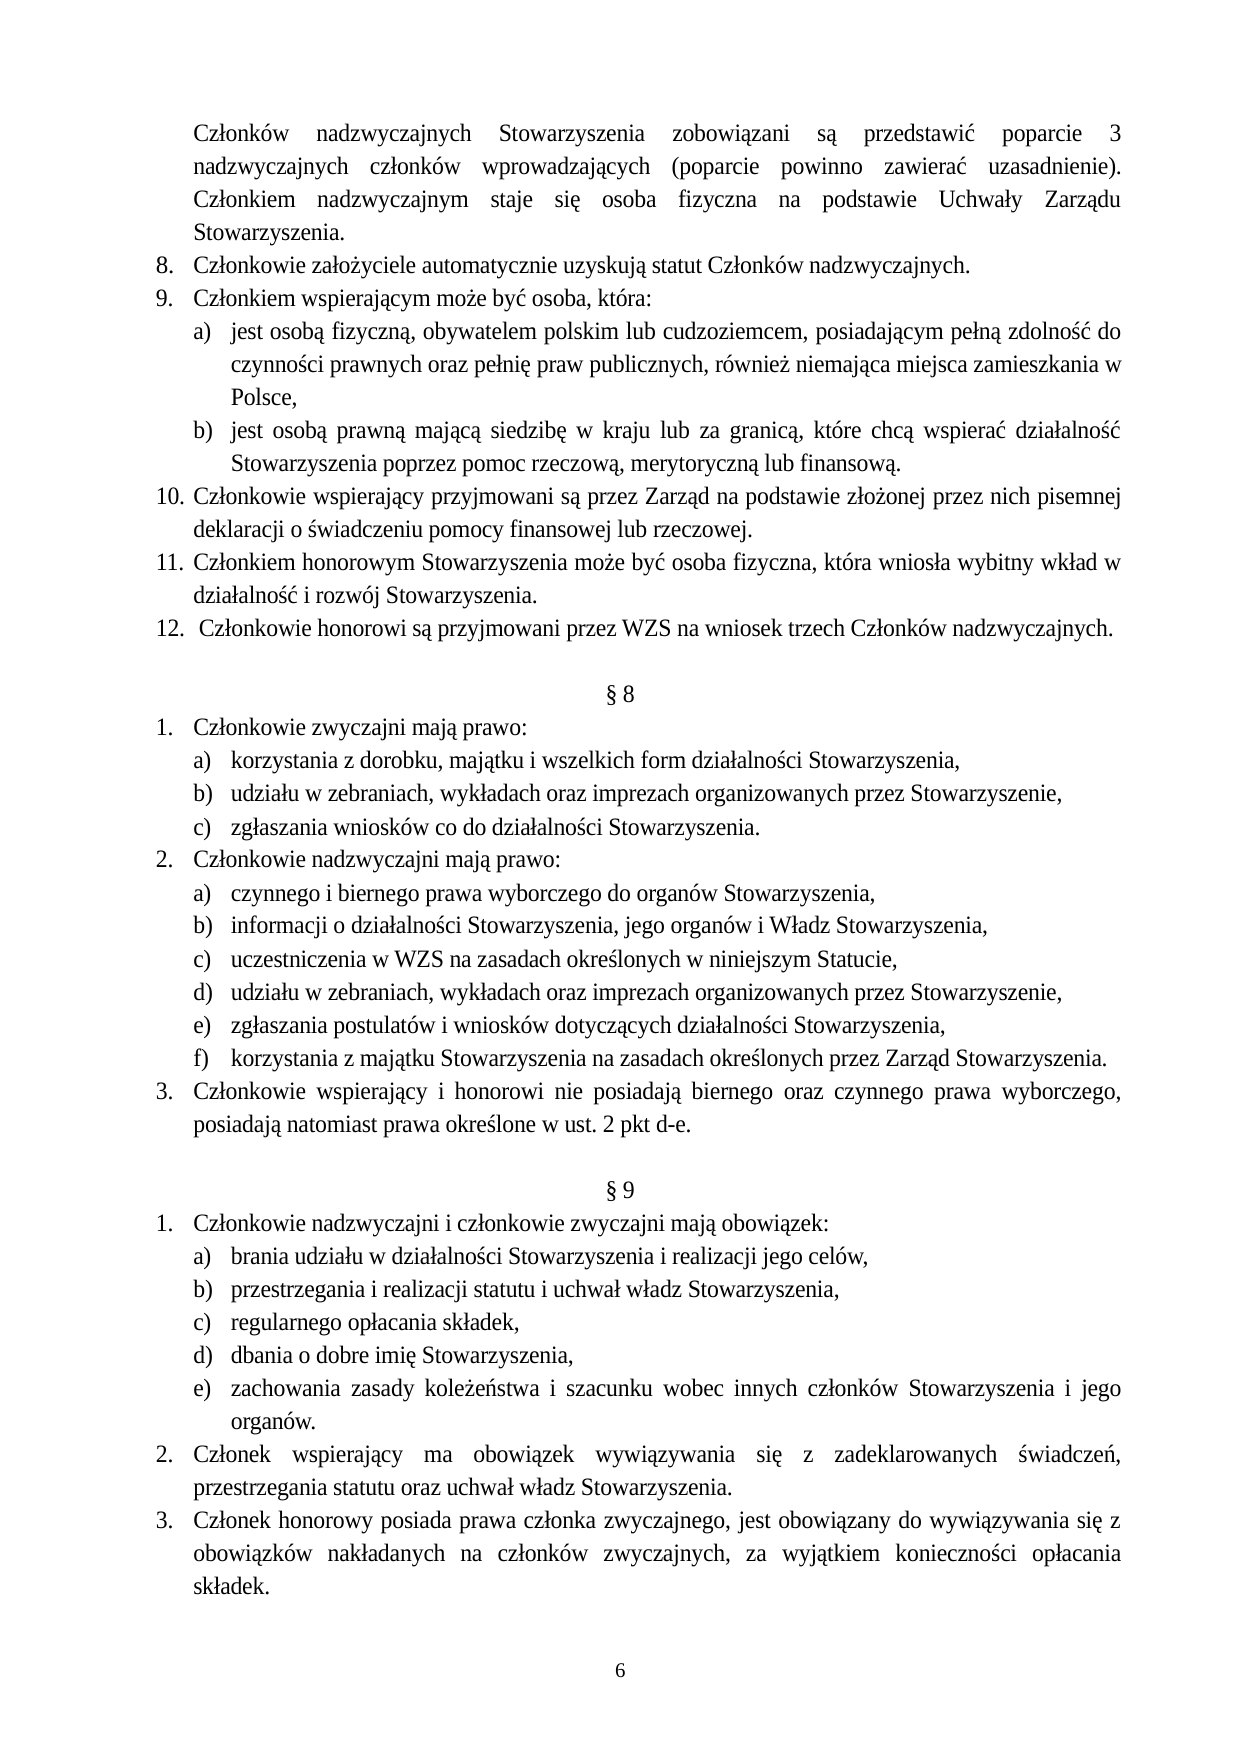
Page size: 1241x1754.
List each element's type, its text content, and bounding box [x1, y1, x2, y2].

list Członek wspierający ma obowiązek wywiązywania się z zadeklarowanych świadczeń, przestrzegania statutu oraz uchwał władz Stowarzyszenia. [156, 1439, 1122, 1501]
list zgłaszania wniosków co do działalności Stowarzyszenia. [193, 812, 1122, 840]
list Członek honorowy posiada prawa członka zwyczajnego, jest obowiązany do wywiązywania się z obowiązków nakładanych na członków zwyczajnych, za wyjątkiem konieczności opłacania składek. [156, 1505, 1122, 1600]
list jest osobą prawną mającą siedzibę w kraju lub za granicą, które chcą wspierać działalność Stowarzyszenia poprzez pomoc rzeczową, merytoryczną lub finansową. [193, 415, 1122, 477]
list korzystania z dorobku, majątku i wszelkich form działalności Stowarzyszenia, [193, 746, 1122, 774]
list Członkowie honorowi są przyjmowani przez WZS na wniosek trzech Członków nadzwyczajnych. [156, 613, 1122, 642]
list udziału w zebraniach, wykładach oraz imprezach organizowanych przez Stowarzyszenie, [193, 778, 1122, 807]
list Członkowie wspierający przyjmowani są przez Zarząd na podstawie złożonej przez nich pisemnej deklaracji o świadczeniu pomocy finansowej lub rzeczowej. [156, 481, 1122, 543]
list korzystania z majątku Stowarzyszenia na zasadach określonych przez Zarząd Stowarzyszenia. [193, 1043, 1122, 1071]
list Członkowie założyciele automatycznie uzyskują statut Członków nadzwyczajnych. [156, 250, 1122, 279]
list Członkiem honorowym Stowarzyszenia może być osoba fizyczna, która wniosła wybitny wkład w działalność i rozwój Stowarzyszenia. [156, 547, 1122, 609]
text § 8 [118, 679, 1122, 708]
list regularnego opłacania składek, [193, 1307, 1122, 1336]
list jest osobą fizyczną, obywatelem polskim lub cudzoziemcem, posiadającym pełną zdolność do czynności prawnych oraz pełnię praw publicznych, również niemająca miejsca zamieszkania w Polsce, [193, 316, 1122, 411]
list zachowania zasady koleżeństwa i szacunku wobec innych członków Stowarzyszenia i jego organów. [193, 1373, 1122, 1435]
list Członkowie wspierający i honorowi nie posiadają biernego oraz czynnego prawa wyborczego, posiadają natomiast prawa określone w ust. 2 pkt d-e. [156, 1076, 1122, 1137]
list Członków nadzwyczajnych Stowarzyszenia zobowiązani są przedstawić poparcie 3 nadzwyczajnych członków wprowadzających (poparcie powinno zawierać uzasadnienie). Członkiem nadzwyczajnym staje się osoba fizyczna na podstawie Uchwały Zarządu Stowarzyszenia. [156, 118, 1122, 246]
text § 9 [118, 1175, 1122, 1203]
list zgłaszania postulatów i wniosków dotyczących działalności Stowarzyszenia, [193, 1010, 1122, 1038]
list Członkowie zwyczajni mają prawo: [156, 712, 1122, 741]
list czynnego i biernego prawa wyborczego do organów Stowarzyszenia, [193, 878, 1122, 906]
list udziału w zebraniach, wykładach oraz imprezach organizowanych przez Stowarzyszenie, [193, 977, 1122, 1005]
list Członkowie nadzwyczajni i członkowie zwyczajni mają obowiązek: [156, 1208, 1122, 1237]
list Członkowie nadzwyczajni mają prawo: [156, 844, 1122, 873]
list Członkiem wspierającym może być osoba, która: [156, 283, 1122, 312]
list przestrzegania i realizacji statutu i uchwał władz Stowarzyszenia, [193, 1274, 1122, 1303]
list brania udziału w działalności Stowarzyszenia i realizacji jego celów, [193, 1241, 1122, 1269]
list informacji o działalności Stowarzyszenia, jego organów i Władz Stowarzyszenia, [193, 911, 1122, 939]
list uczestniczenia w WZS na zasadach określonych w niniejszym Statucie, [193, 944, 1122, 972]
list dbania o dobre imię Stowarzyszenia, [193, 1340, 1122, 1369]
